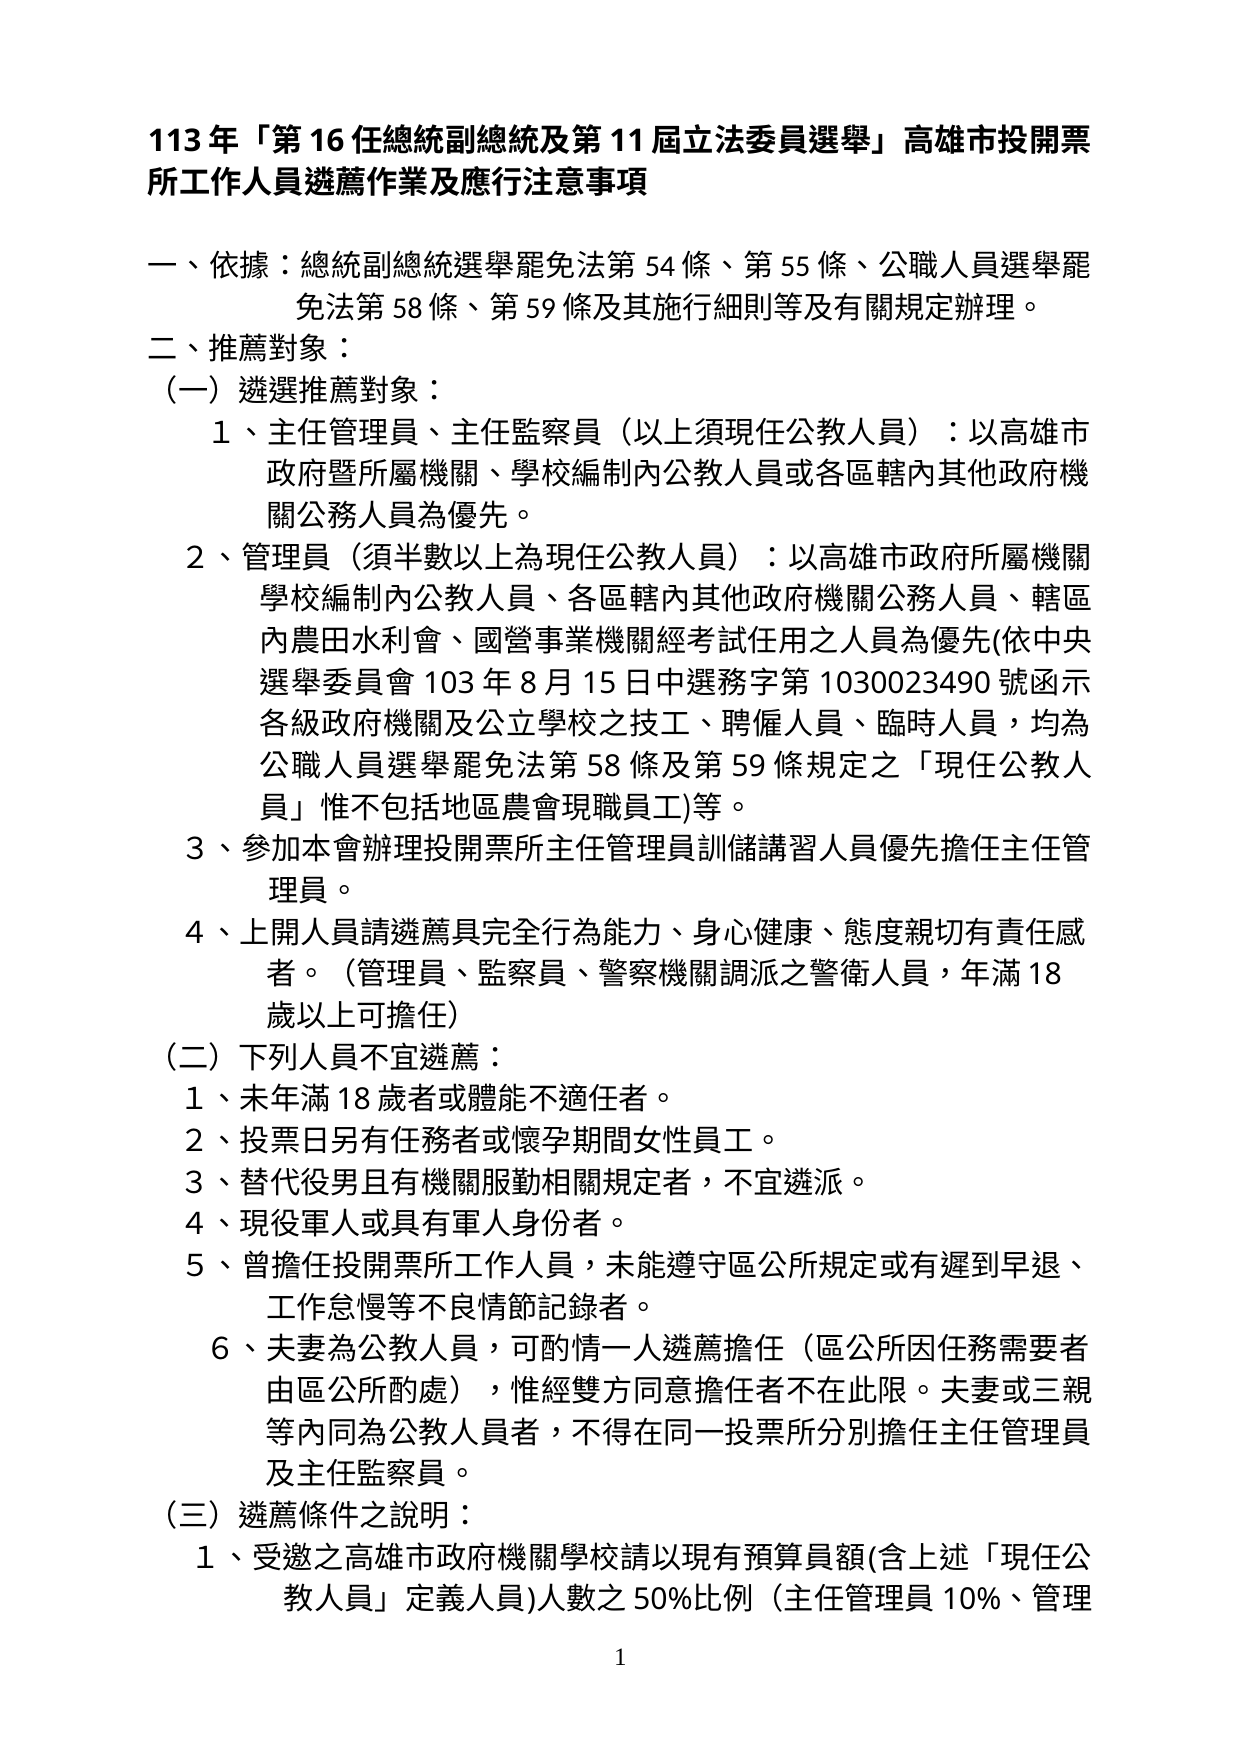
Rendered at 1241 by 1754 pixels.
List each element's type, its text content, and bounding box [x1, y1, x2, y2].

text ２、投票日另有任務者或懷孕期間女性員工。 [148, 1118, 1092, 1160]
text １、主任管理員、主任監察員（以上須現任公教人員）：以高雄市政府暨所屬機關、學校編制內公教人員或各區轄內其他政府機關公務人員為優先。 [206, 410, 1092, 535]
text ４、現役軍人或具有軍人身份者。 [148, 1201, 1092, 1243]
text ４、上開人員請遴薦具完全行為能力、身心健康、態度親切有責任感者。（管理員、監察員、警察機關調派之警衛人員，年滿18歲以上可擔任） [148, 910, 1092, 1035]
text 113年「第16任總統副總統及第11屆立法委員選舉」高雄市投開票所工作人員遴薦作業及應行注意事項 [148, 118, 1092, 201]
text 一、依據：總統副總統選舉罷免法第54條、第55條、公職人員選舉罷免法第58條、第59條及其施行細則等及有關規定辦理。 [148, 243, 1092, 326]
text 二、推薦對象： [148, 326, 1092, 368]
text １、未年滿18歲者或體能不適任者。 [148, 1076, 1092, 1118]
text （三）遴薦條件之說明： [148, 1493, 1092, 1535]
text （一）遴選推薦對象： [148, 368, 1092, 410]
text ２、管理員（須半數以上為現任公教人員）：以高雄市政府所屬機關、學校編制內公教人員、各區轄內其他政府機關公務人員、轄區內農田水利會、國營事業機關經考試任用之人員為優先(依中央選舉委員會103年8月15日中選務字第1030023490號函示：各級政府機關及公立學校之技工、聘僱人員、臨時人員，均為公職人員選舉罷免法第58條及第59條規定之「現任公教人員」惟不包括地區農會現職員工)等。 [148, 535, 1092, 826]
text ３、參加本會辦理投開票所主任管理員訓儲講習人員優先擔任主任管理員。 [148, 826, 1092, 910]
text （二）下列人員不宜遴薦： [148, 1035, 1092, 1076]
text １、受邀之高雄市政府機關學校請以現有預算員額(含上述「現任公教人員」定義人員)人數之50%比例（主任管理員10%、管理 [148, 1535, 1092, 1618]
text ５、曾擔任投開票所工作人員，未能遵守區公所規定或有遲到早退、工作怠慢等不良情節記錄者。 [148, 1243, 1092, 1326]
text ３、替代役男且有機關服勤相關規定者，不宜遴派。 [148, 1160, 1092, 1201]
text ６、夫妻為公教人員，可酌情一人遴薦擔任（區公所因任務需要者由區公所酌處），惟經雙方同意擔任者不在此限。夫妻或三親等內同為公教人員者，不得在同一投票所分別擔任主任管理員及主任監察員。 [205, 1326, 1092, 1493]
